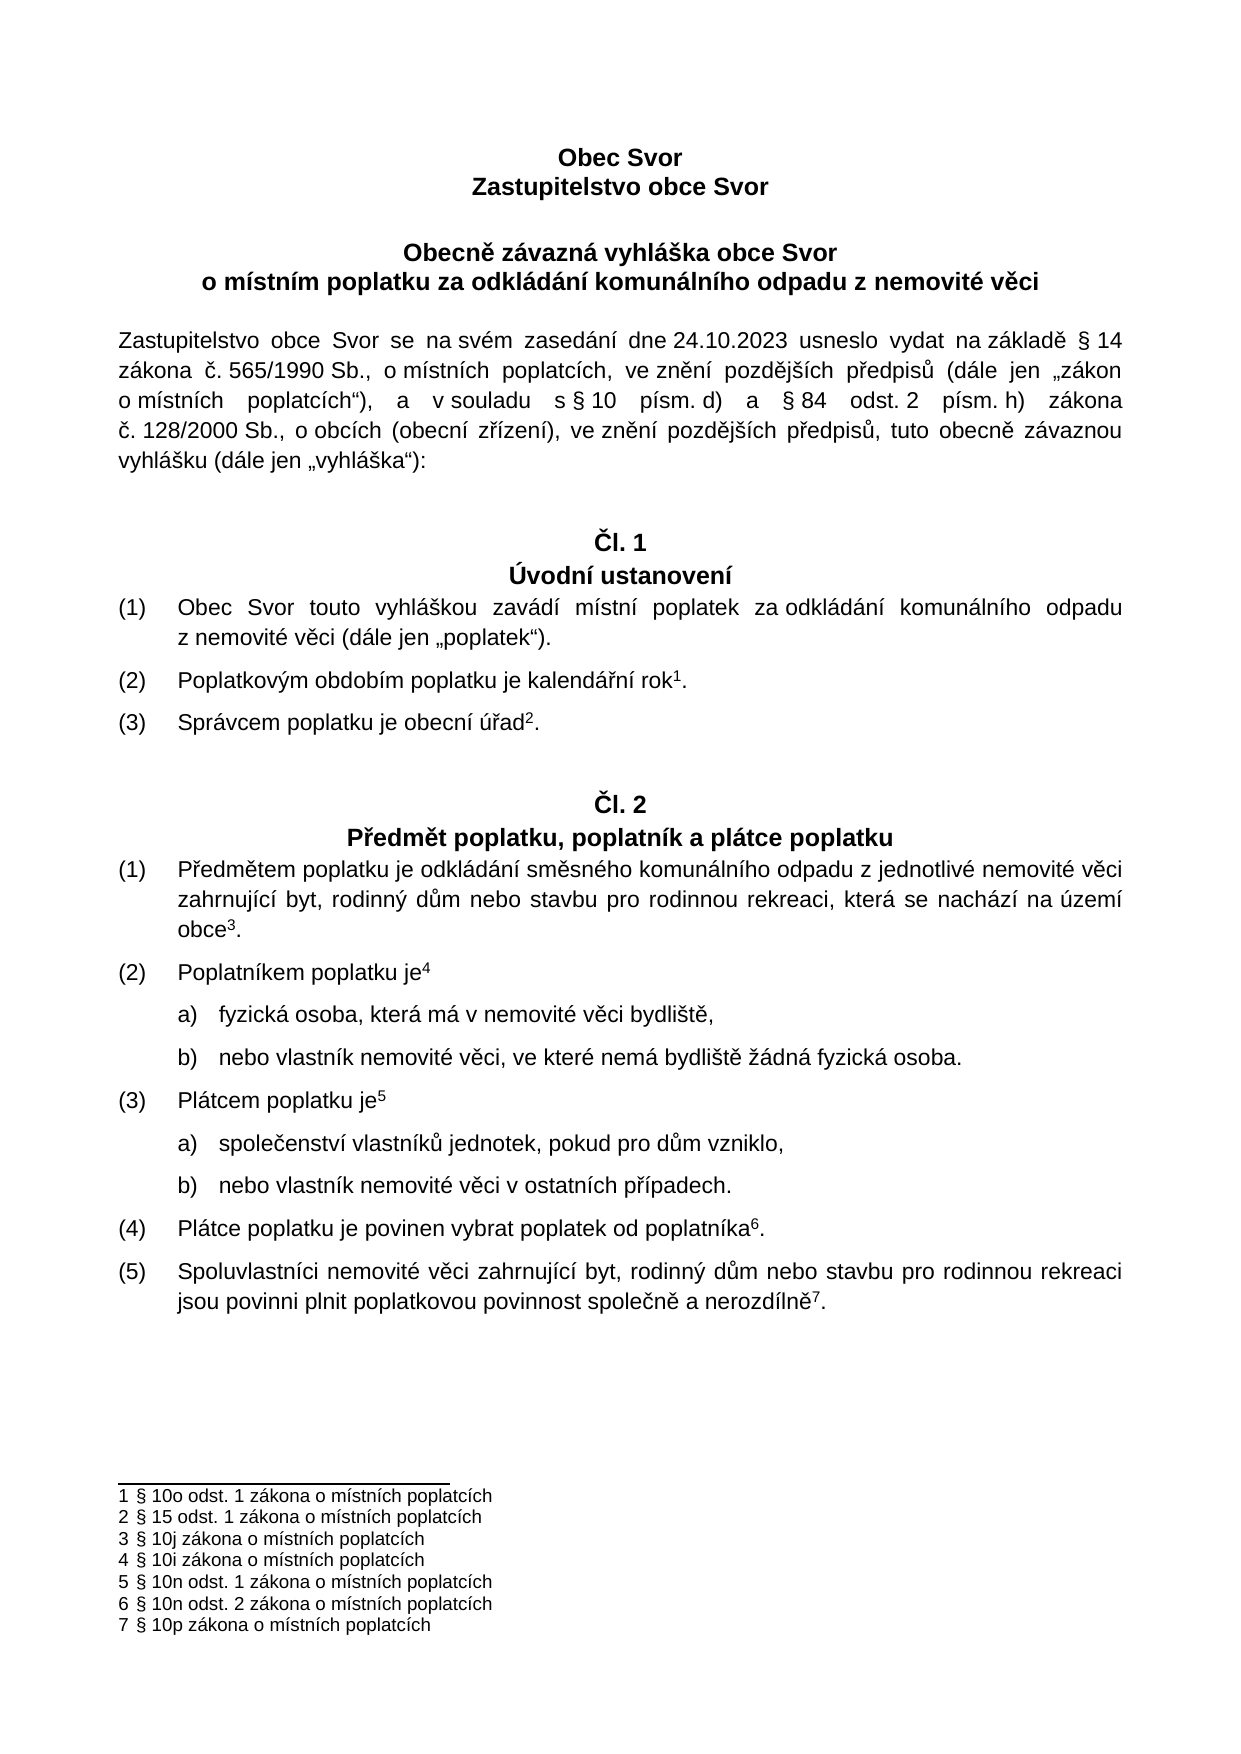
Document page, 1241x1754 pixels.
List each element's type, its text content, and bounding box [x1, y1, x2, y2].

subtitle Čl. 2 Předmět poplatku, poplatník a plátce poplatku [118, 789, 1122, 851]
list Plátcem poplatku je [118, 1087, 1122, 1113]
subtitle Čl. 1 Úvodní ustanovení [118, 528, 1122, 589]
list společenství vlastníků jednotek, pokud pro dům vzniklo, [177, 1129, 1122, 1156]
subtitle Obecně závazná vyhláška obce Svor o místním poplatku za odkládání komunálního odpadu z nemovité věci [118, 238, 1122, 295]
list Předmětem poplatku je odkládání směsného komunálního odpadu z jednotlivé nemovité věci zahrnující byt, rodinný dům nebo stavbu pro rodinnou rekreaci, která se nachází na území obce. [118, 856, 1122, 942]
list Plátce poplatku je povinen vybrat poplatek od poplatníka. [118, 1215, 1122, 1241]
list § 10i zákona o místních poplatcích [118, 1549, 1122, 1571]
list fyzická osoba, která má v nemovité věci bydliště, [177, 1001, 1122, 1028]
text Obec Svor Zastupitelstvo obce Svor [118, 143, 1122, 201]
list Správcem poplatku je obecní úřad. [118, 709, 1122, 736]
list § 10n odst. 1 zákona o místních poplatcích [118, 1571, 1122, 1592]
list Poplatkovým obdobím poplatku je kalendářní rok. [118, 667, 1122, 693]
list nebo vlastník nemovité věci v ostatních případech. [177, 1172, 1122, 1199]
list § 10o odst. 1 zákona o místních poplatcích [118, 1484, 1122, 1506]
list Poplatníkem poplatku je [118, 959, 1122, 985]
list § 15 odst. 1 zákona o místních poplatcích [118, 1506, 1122, 1528]
list § 10n odst. 2 zákona o místních poplatcích [118, 1592, 1122, 1614]
list Obec Svor touto vyhláškou zavádí místní poplatek za odkládání komunálního odpadu z nemovité věci (dále jen „poplatek“). [118, 594, 1122, 650]
list nebo vlastník nemovité věci, ve které nemá bydliště žádná fyzická osoba. [177, 1044, 1122, 1071]
list § 10p zákona o místních poplatcích [118, 1614, 1122, 1635]
text Zastupitelstvo obce Svor se na svém zasedání dne 24.10.2023 usneslo vydat na základě § 14 zákona č. 565/1990 Sb., o místních poplatcích, ve znění pozdějších předpisů (dále jen „zákon o místních poplatcích“), a v souladu s § 10 písm. d) a § 84 odst. 2 písm. h) zákona č. 128/2000 Sb., o obcích (obecní zřízení), ve znění pozdějších předpisů, tuto obecně závaznou vyhlášku (dále jen „vyhláška“): [118, 327, 1122, 474]
list Spoluvlastníci nemovité věci zahrnující byt, rodinný dům nebo stavbu pro rodinnou rekreaci jsou povinni plnit poplatkovou povinnost společně a nerozdílně. [118, 1258, 1122, 1314]
list § 10j zákona o místních poplatcích [118, 1528, 1122, 1549]
